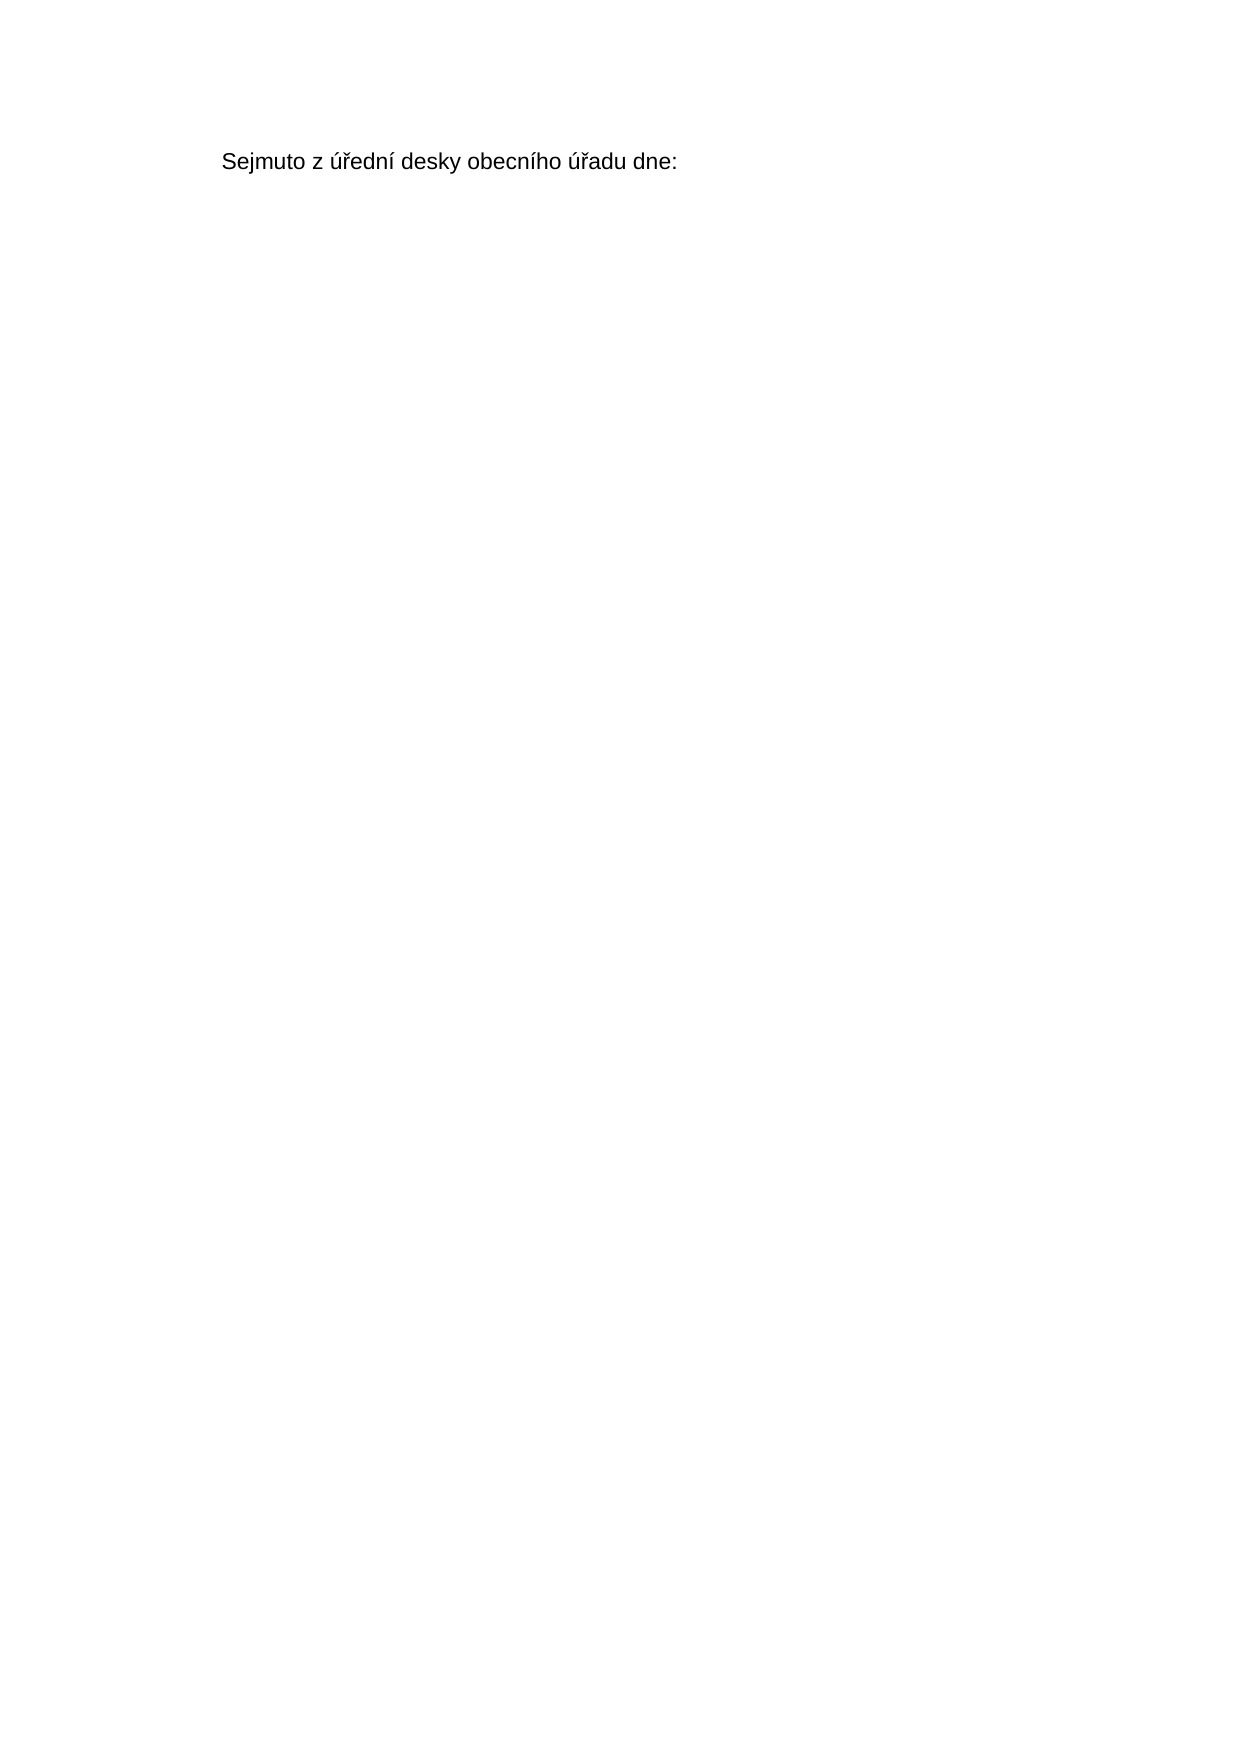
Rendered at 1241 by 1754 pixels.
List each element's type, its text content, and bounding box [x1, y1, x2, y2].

text Sejmuto z úřední desky obecního úřadu dne: [221, 148, 1093, 174]
